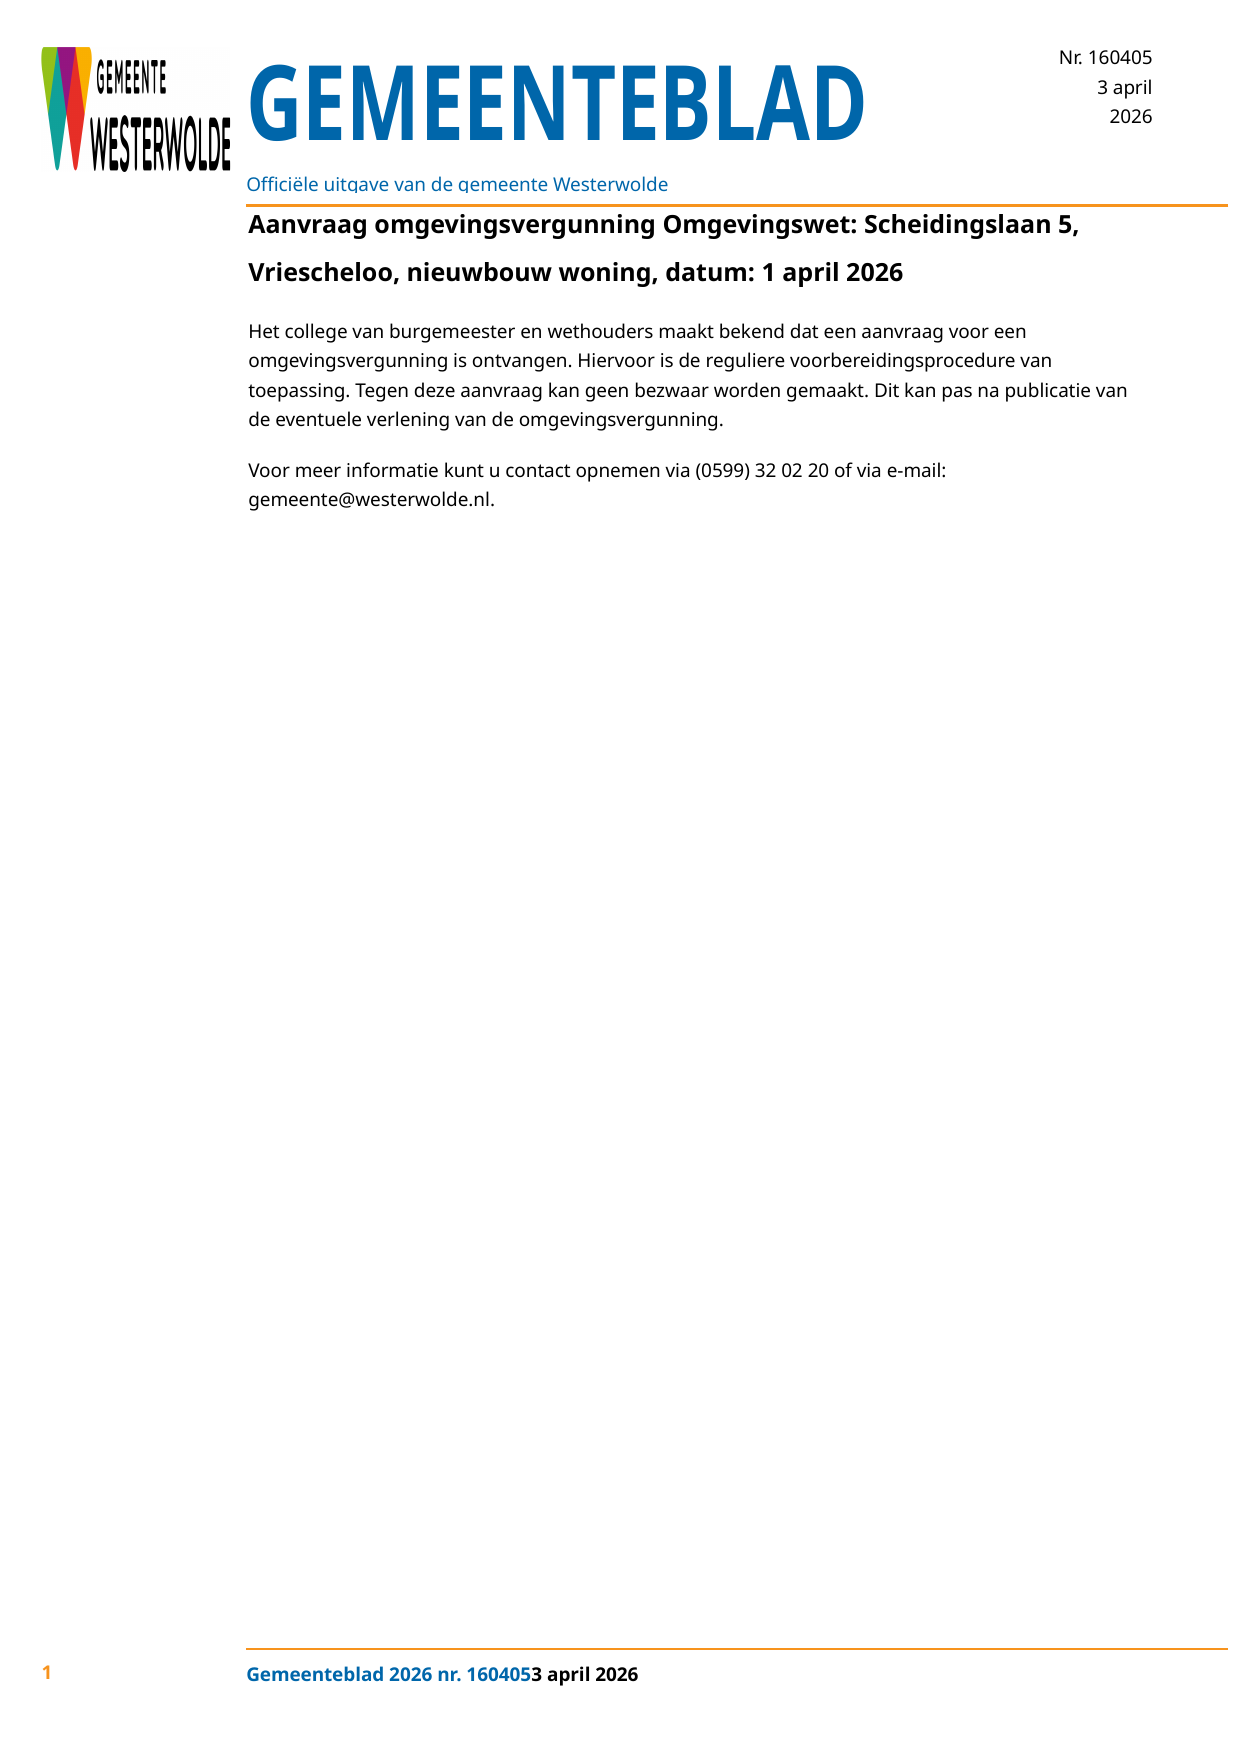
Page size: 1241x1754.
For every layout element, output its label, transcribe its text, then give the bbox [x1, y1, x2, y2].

text Voor meer informatie kunt u contact opnemen via (0599) 32 02 20 of via e-mail: gemeente@westerwolde.nl. [248, 457, 1152, 512]
text Het college van burgemeester en wethouders maakt bekend dat een aanvraag voor een omgevingsvergunning is ontvangen. Hiervoor is de reguliere voorbereidingsprocedure van toepassing. Tegen deze aanvraag kan geen bezwaar worden gemaakt. Dit kan pas na publicatie van de eventuele verlening van de omgevingsvergunning. [248, 318, 1152, 432]
picture [41, 47, 231, 172]
text Aanvraag omgevingsvergunning Omgevingswet: Scheidingslaan 5, Vriescheloo, nieuwbouw woning, datum: 1 april 2026 [248, 207, 1152, 288]
